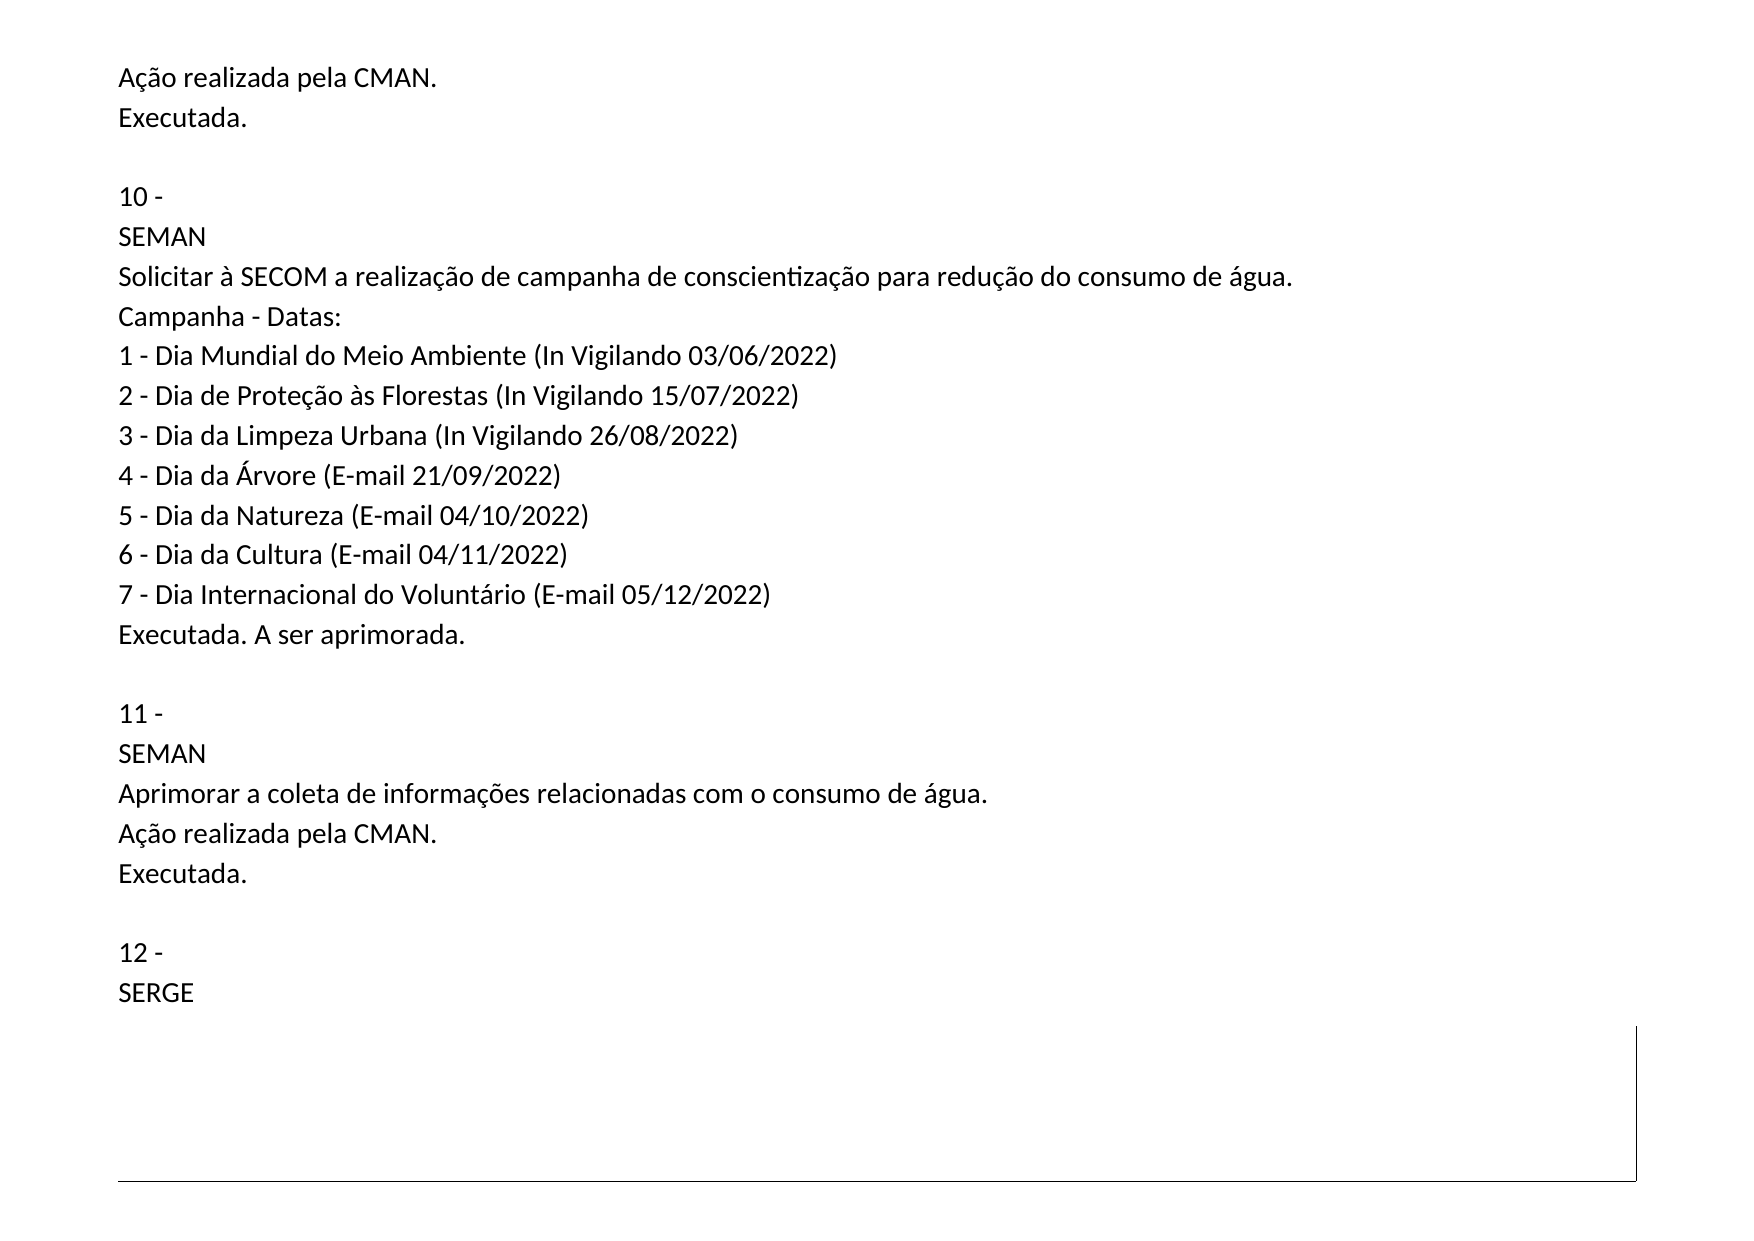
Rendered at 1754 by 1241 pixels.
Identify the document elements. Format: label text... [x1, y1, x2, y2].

text 11 - [118, 696, 1636, 731]
text Executada. [118, 99, 1636, 134]
text 7 - Dia Internacional do Voluntário (E-mail 05/12/2022) [118, 576, 1636, 612]
text Ação realizada pela CMAN. [118, 815, 1636, 851]
text Executada. [118, 855, 1636, 890]
text Executada. A ser aprimorada. [118, 616, 1636, 652]
text 2 - Dia de Proteção às Florestas (In Vigilando 15/07/2022) [118, 377, 1636, 413]
text 6 - Dia da Cultura (E-mail 04/11/2022) [118, 536, 1636, 572]
text Aprimorar a coleta de informações relacionadas com o consumo de água. [118, 775, 1636, 811]
text 10 - [118, 178, 1636, 214]
text Campanha - Datas: [118, 298, 1636, 333]
text Ação realizada pela CMAN. [118, 59, 1636, 94]
text 12 - [118, 934, 1636, 970]
text 1 - Dia Mundial do Meio Ambiente (In Vigilando 03/06/2022) [118, 337, 1636, 373]
text Solicitar à SECOM a realização de campanha de conscientização para redução do consumo de água. [118, 258, 1636, 293]
text 4 - Dia da Árvore (E-mail 21/09/2022) [118, 457, 1636, 492]
text 3 - Dia da Limpeza Urbana (In Vigilando 26/08/2022) [118, 417, 1636, 453]
text 5 - Dia da Natureza (E-mail 04/10/2022) [118, 497, 1636, 532]
text SERGE [118, 974, 1636, 1010]
text SEMAN [118, 218, 1636, 254]
text SEMAN [118, 735, 1636, 771]
